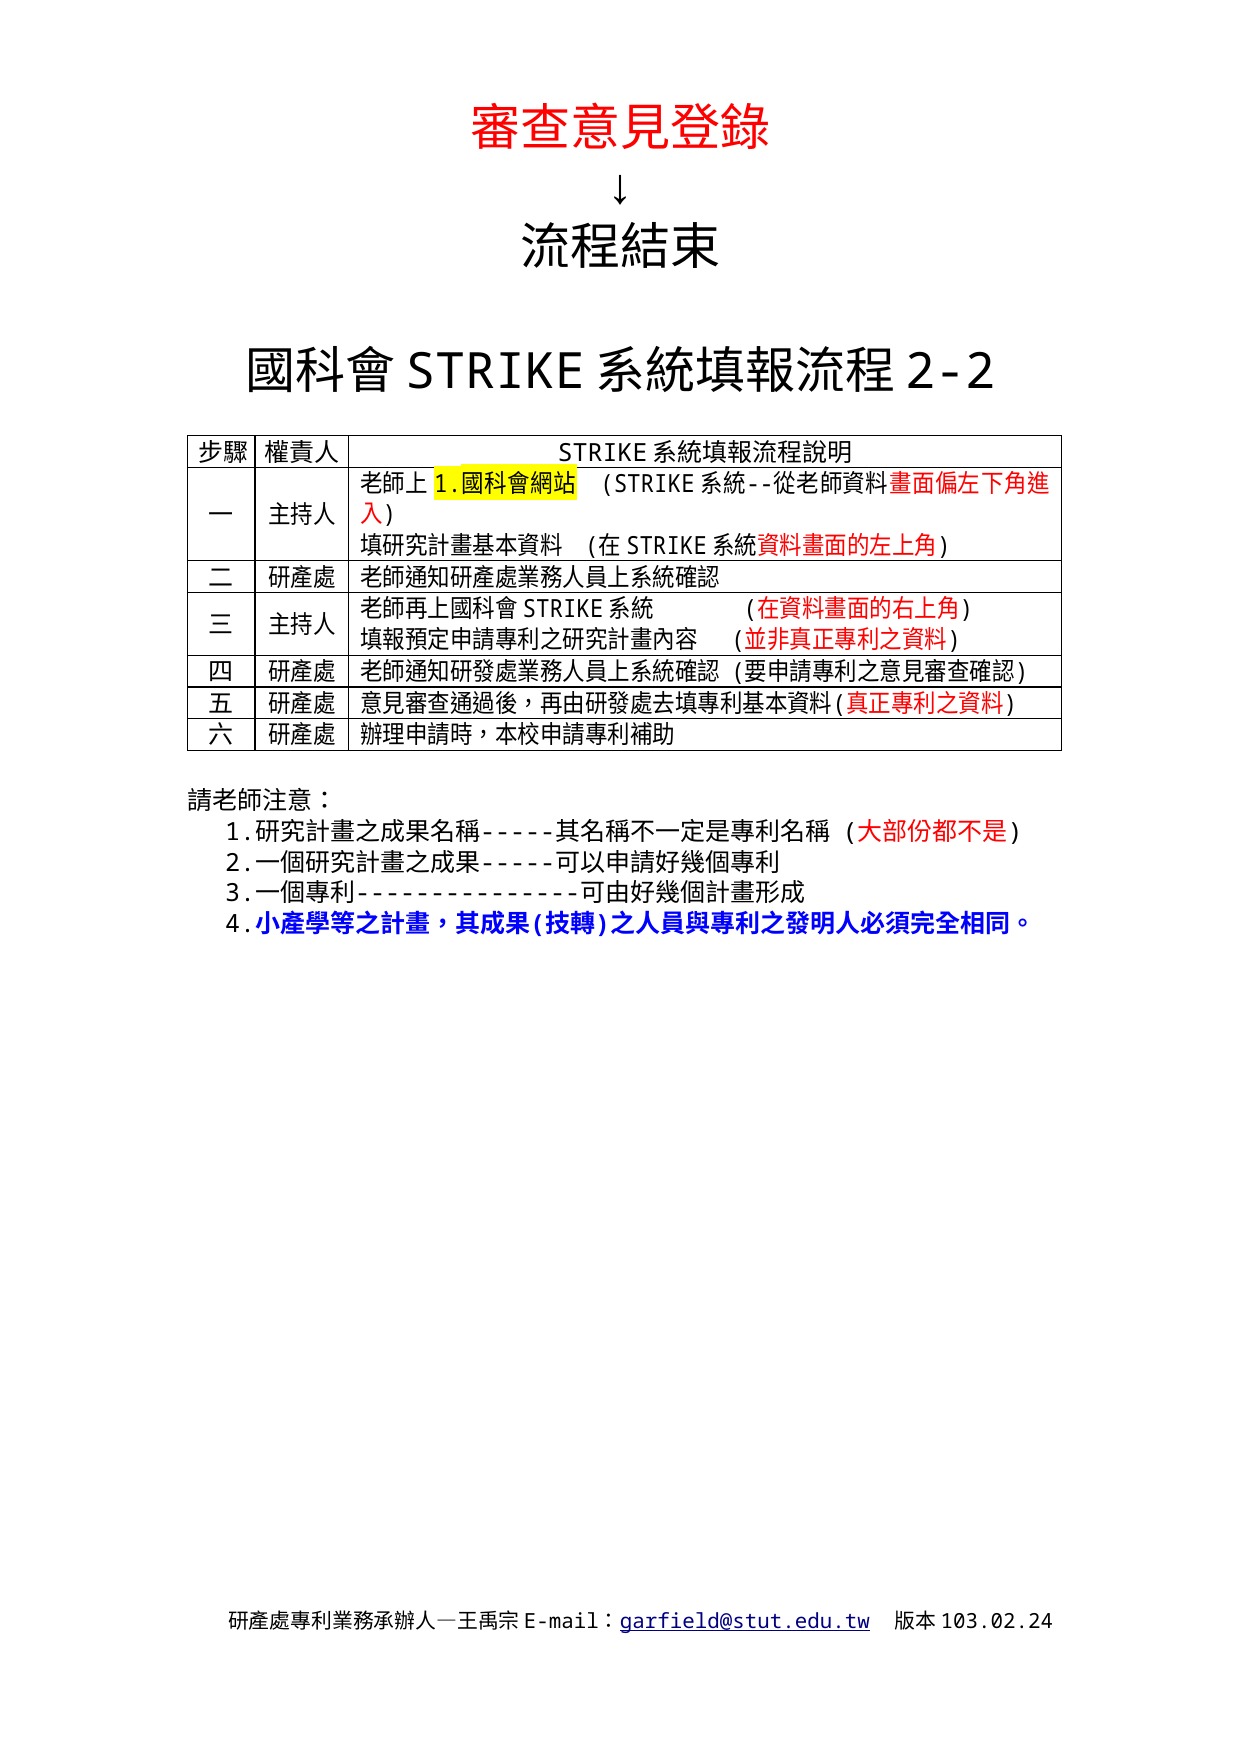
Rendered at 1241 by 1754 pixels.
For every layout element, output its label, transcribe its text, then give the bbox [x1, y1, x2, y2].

table_cell 意見審查通過後，再由研發處去填專利基本資料(真正專利之資料) [349, 688, 1061, 718]
table_header 步驟 [188, 436, 254, 467]
table_cell 老師通知研發處業務人員上系統確認 (要申請專利之意見審查確認) [349, 656, 1061, 686]
table_cell 老師通知研產處業務人員上系統確認 [349, 561, 1061, 592]
table_cell 四 [188, 656, 254, 686]
text ↓ [187, 158, 1053, 216]
table_cell 研產處 [256, 688, 348, 718]
text 4.小產學等之計畫，其成果(技轉)之人員與專利之發明人必須完全相同。 [187, 908, 1053, 939]
table_cell 主持人 [256, 468, 348, 560]
table_cell 辦理申請時，本校申請專利補助 [349, 719, 1061, 750]
table_cell 研產處 [256, 656, 348, 686]
text 1.研究計畫之成果名稱-----其名稱不一定是專利名稱 (大部份都不是) [187, 816, 1053, 847]
text 審查意見登錄 [187, 96, 1053, 158]
table_header 權責人 [256, 436, 348, 467]
table_header STRIKE系統填報流程說明 [349, 436, 1061, 467]
table_cell 老師再上國科會STRIKE系統 (在資料畫面的右上角) 填報預定申請專利之研究計畫內容 (並非真正專利之資料) [349, 593, 1061, 655]
table_cell 研產處 [256, 719, 348, 750]
table_cell 三 [188, 593, 254, 655]
text 國科會STRIKE系統填報流程2-2 [187, 339, 1053, 401]
table_cell 一 [188, 468, 254, 560]
text 3.一個專利---------------可由好幾個計畫形成 [187, 877, 1053, 908]
text 請老師注意： [187, 785, 1053, 816]
table_cell 研產處 [256, 561, 348, 592]
text 流程結束 [187, 216, 1053, 277]
table_cell 五 [188, 688, 254, 718]
table_cell 老師上1.國科會網站 (STRIKE系統--從老師資料畫面偏左下角進入) 填研究計畫基本資料 (在STRIKE系統資料畫面的左上角) [349, 468, 1061, 560]
table_cell 六 [188, 719, 254, 750]
table_cell 主持人 [256, 593, 348, 655]
table_cell 二 [188, 561, 254, 592]
text 2.一個研究計畫之成果-----可以申請好幾個專利 [187, 847, 1053, 877]
